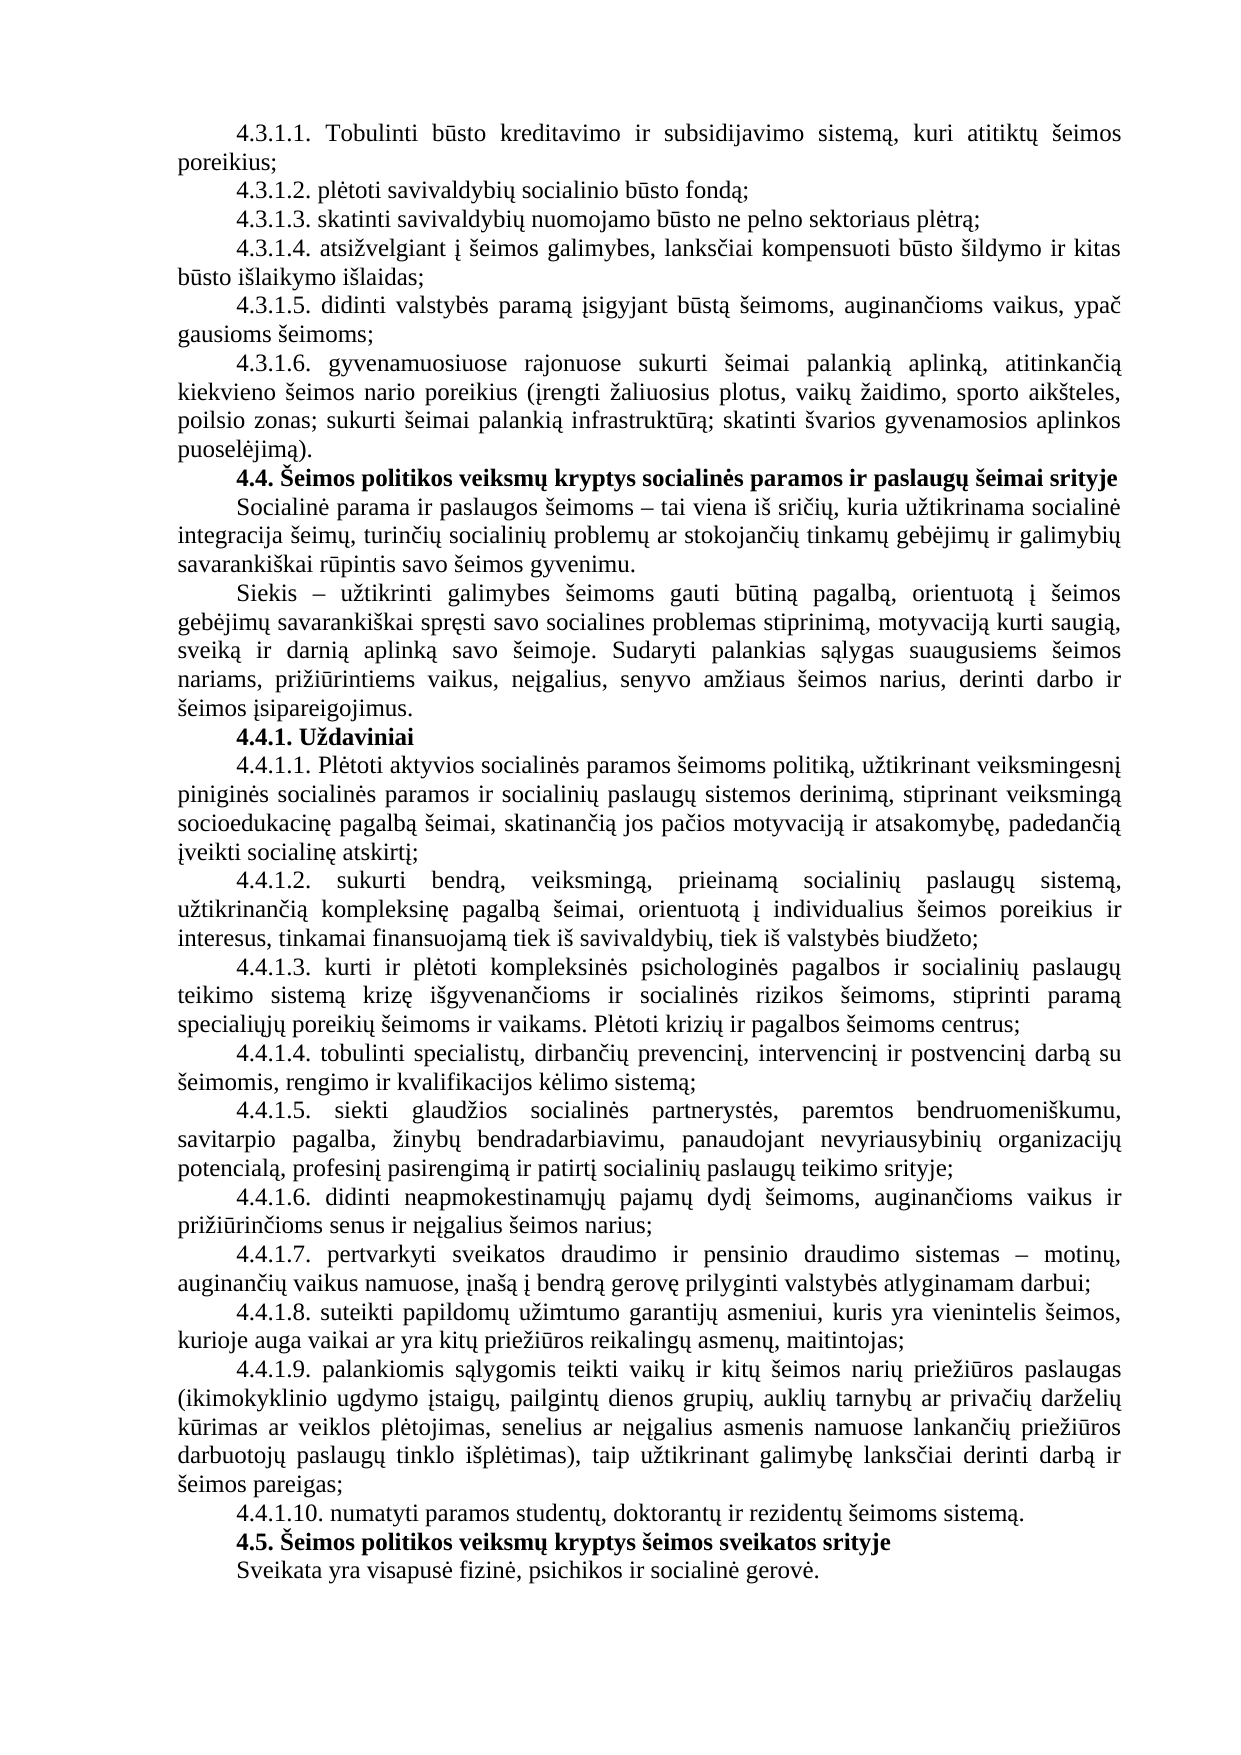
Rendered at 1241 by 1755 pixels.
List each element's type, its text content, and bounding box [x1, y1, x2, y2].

text 4.4.1.10. numatyti paramos studentų, doktorantų ir rezidentų šeimoms sistemą. [177, 1498, 1122, 1527]
text 4.4.1.9. palankiomis sąlygomis teikti vaikų ir kitų šeimos narių priežiūros paslaugas (ikimokyklinio ugdymo įstaigų, pailgintų dienos grupių, auklių tarnybų ar privačių darželių kūrimas ar veiklos plėtojimas, senelius ar neįgalius asmenis namuose lankančių priežiūros darbuotojų paslaugų tinklo išplėtimas), taip užtikrinant galimybę lanksčiai derinti darbą ir šeimos pareigas; [177, 1354, 1122, 1498]
text 4.3.1.5. didinti valstybės paramą įsigyjant būstą šeimoms, auginančioms vaikus, ypač gausioms šeimoms; [177, 291, 1122, 348]
text 4.4.1. Uždaviniai [177, 722, 1122, 751]
text 4.3.1.3. skatinti savivaldybių nuomojamo būsto ne pelno sektoriaus plėtrą; [177, 204, 1122, 233]
text 4.4.1.4. tobulinti specialistų, dirbančių prevencinį, intervencinį ir postvencinį darbą su šeimomis, rengimo ir kvalifikacijos kėlimo sistemą; [177, 1038, 1122, 1096]
text 4.4. Šeimos politikos veiksmų kryptys socialinės paramos ir paslaugų šeimai srityje [177, 463, 1122, 492]
text 4.4.1.6. didinti neapmokestinamųjų pajamų dydį šeimoms, auginančioms vaikus ir prižiūrinčioms senus ir neįgalius šeimos narius; [177, 1182, 1122, 1239]
text 4.5. Šeimos politikos veiksmų kryptys šeimos sveikatos srityje [177, 1527, 1122, 1556]
text Socialinė parama ir paslaugos šeimoms – tai viena iš sričių, kuria užtikrinama socialinė integracija šeimų, turinčių socialinių problemų ar stokojančių tinkamų gebėjimų ir galimybių savarankiškai rūpintis savo šeimos gyvenimu. [177, 492, 1122, 578]
text Siekis – užtikrinti galimybes šeimoms gauti būtiną pagalbą, orientuotą į šeimos gebėjimų savarankiškai spręsti savo socialines problemas stiprinimą, motyvaciją kurti saugią, sveiką ir darnią aplinką savo šeimoje. Sudaryti palankias sąlygas suaugusiems šeimos nariams, prižiūrintiems vaikus, neįgalius, senyvo amžiaus šeimos narius, derinti darbo ir šeimos įsipareigojimus. [177, 578, 1122, 722]
text 4.3.1.1. Tobulinti būsto kreditavimo ir subsidijavimo sistemą, kuri atitiktų šeimos poreikius; [177, 118, 1122, 176]
text 4.4.1.7. pertvarkyti sveikatos draudimo ir pensinio draudimo sistemas – motinų, auginančių vaikus namuose, įnašą į bendrą gerovę prilyginti valstybės atlyginamam darbui; [177, 1239, 1122, 1297]
text 4.4.1.3. kurti ir plėtoti kompleksinės psichologinės pagalbos ir socialinių paslaugų teikimo sistemą krizę išgyvenančioms ir socialinės rizikos šeimoms, stiprinti paramą specialiųjų poreikių šeimoms ir vaikams. Plėtoti krizių ir pagalbos šeimoms centrus; [177, 952, 1122, 1038]
text 4.3.1.2. plėtoti savivaldybių socialinio būsto fondą; [177, 176, 1122, 204]
text Sveikata yra visapusė fizinė, psichikos ir socialinė gerovė. [177, 1556, 1122, 1584]
text 4.3.1.4. atsižvelgiant į šeimos galimybes, lanksčiai kompensuoti būsto šildymo ir kitas būsto išlaikymo išlaidas; [177, 233, 1122, 291]
text 4.4.1.1. Plėtoti aktyvios socialinės paramos šeimoms politiką, užtikrinant veiksmingesnį piniginės socialinės paramos ir socialinių paslaugų sistemos derinimą, stiprinant veiksmingą socioedukacinę pagalbą šeimai, skatinančią jos pačios motyvaciją ir atsakomybę, padedančią įveikti socialinę atskirtį; [177, 751, 1122, 866]
text 4.4.1.8. suteikti papildomų užimtumo garantijų asmeniui, kuris yra vienintelis šeimos, kurioje auga vaikai ar yra kitų priežiūros reikalingų asmenų, maitintojas; [177, 1297, 1122, 1354]
text 4.3.1.6. gyvenamuosiuose rajonuose sukurti šeimai palankią aplinką, atitinkančią kiekvieno šeimos nario poreikius (įrengti žaliuosius plotus, vaikų žaidimo, sporto aikšteles, poilsio zonas; sukurti šeimai palankią infrastruktūrą; skatinti švarios gyvenamosios aplinkos puoselėjimą). [177, 348, 1122, 463]
text 4.4.1.2. sukurti bendrą, veiksmingą, prieinamą socialinių paslaugų sistemą, užtikrinančią kompleksinę pagalbą šeimai, orientuotą į individualius šeimos poreikius ir interesus, tinkamai finansuojamą tiek iš savivaldybių, tiek iš valstybės biudžeto; [177, 866, 1122, 952]
text 4.4.1.5. siekti glaudžios socialinės partnerystės, paremtos bendruomeniškumu, savitarpio pagalba, žinybų bendradarbiavimu, panaudojant nevyriausybinių organizacijų potencialą, profesinį pasirengimą ir patirtį socialinių paslaugų teikimo srityje; [177, 1096, 1122, 1182]
